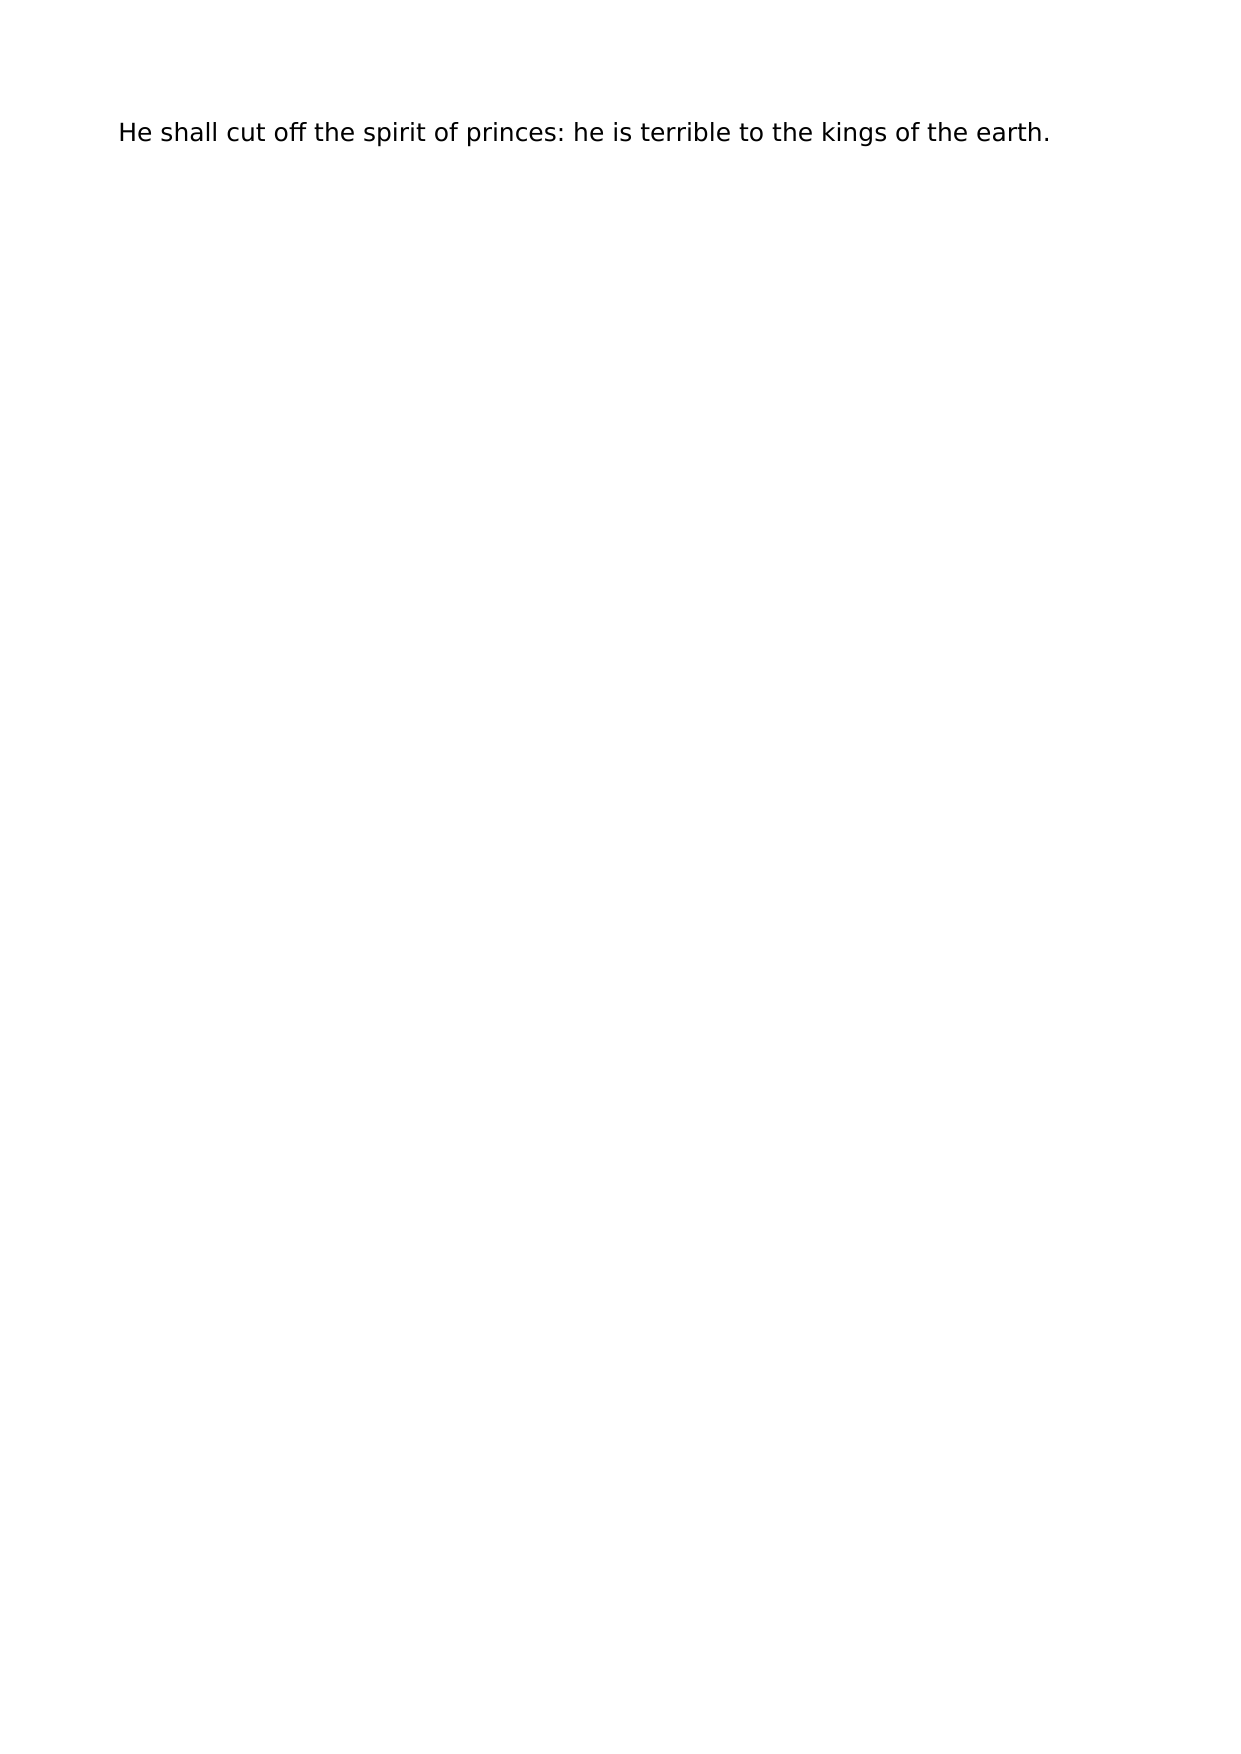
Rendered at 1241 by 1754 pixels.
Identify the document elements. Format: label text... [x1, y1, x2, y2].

text He shall cut off the spirit of princes: he is terrible to the kings of the earth. [118, 118, 1122, 147]
